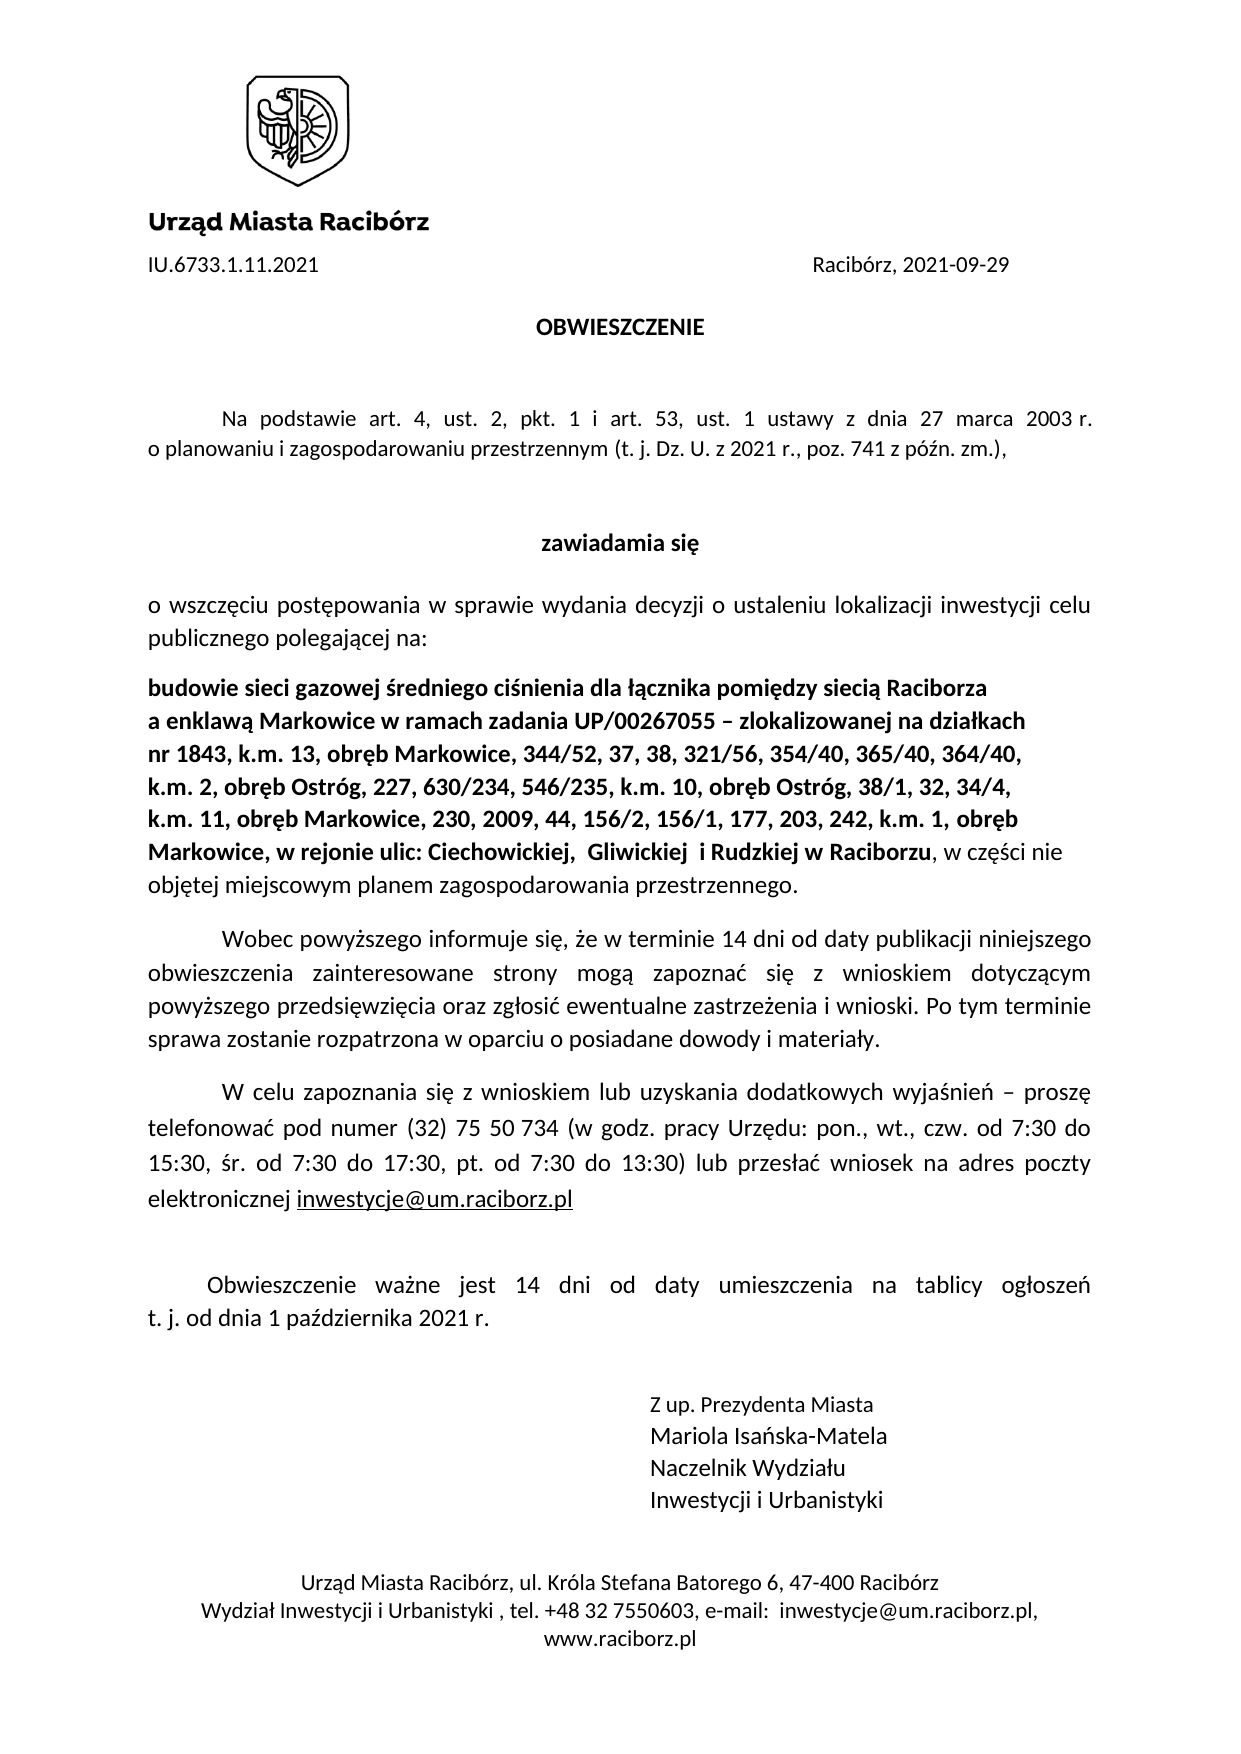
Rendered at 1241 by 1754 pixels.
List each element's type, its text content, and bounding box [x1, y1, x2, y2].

subtitle OBWIESZCZENIE [148, 311, 1092, 341]
text Obwieszczenie ważne jest 14 dni od daty umieszczenia na tablicy ogłoszeń t. j. od dnia 1 października 2021 r. [148, 1269, 1092, 1333]
text Na podstawie art. 4, ust. 2, pkt. 1 i art. 53, ust. 1 ustawy z dnia 27 marca 2003 r. o planowaniu i zagospodarowaniu przestrzennym (t. j. Dz. U. z 2021 r., poz. 741 z późn. zm.), [148, 404, 1092, 462]
text IU.6733.1.11.2021 Racibórz, 2021-09-29 [148, 250, 1092, 278]
text o wszczęciu postępowania w sprawie wydania decyzji o ustaleniu lokalizacji inwestycji celu publicznego polegającej na: [148, 589, 1092, 653]
text Z up. Prezydenta Miasta [148, 1390, 1092, 1418]
text Mariola Isańska-Matela [148, 1420, 1092, 1451]
picture [147, 73, 431, 237]
text Inwestycji i Urbanistyki [148, 1484, 1092, 1515]
text zawiadamia się [148, 527, 1092, 557]
text Naczelnik Wydziału [148, 1452, 1092, 1483]
text W celu zapoznania się z wnioskiem lub uzyskania dodatkowych wyjaśnień – proszę telefonować pod numer (32) 75 50 734 (w godz. pracy Urzędu: pon., wt., czw. od 7:30 do 15:30, śr. od 7:30 do 17:30, pt. od 7:30 do 13:30) lub przesłać wniosek na adres poczty elektronicznej inwestycje@um.raciborz.pl [148, 1072, 1092, 1214]
text budowie sieci gazowej średniego ciśnienia dla łącznika pomiędzy siecią Raciborza a enklawą Markowice w ramach zadania UP/00267055 – zlokalizowanej na działkach nr 1843, k.m. 13, obręb Markowice, 344/52, 37, 38, 321/56, 354/40, 365/40, 364/40, k.m. 2, obręb Ostróg, 227, 630/234, 546/235, k.m. 10, obręb Ostróg, 38/1, 32, 34/4, k.m. 11, obręb Markowice, 230, 2009, 44, 156/2, 156/1, 177, 203, 242, k.m. 1, obręb Markowice, w rejonie ulic: Ciechowickiej, Gliwickiej i Rudzkiej w Raciborzu, w części nie objętej miejscowym planem zagospodarowania przestrzennego. [148, 672, 1092, 900]
text Wobec powyższego informuje się, że w terminie 14 dni od daty publikacji niniejszego obwieszczenia zainteresowane strony mogą zapoznać się z wnioskiem dotyczącym powyższego przedsięwzięcia oraz zgłosić ewentualne zastrzeżenia i wnioski. Po tym terminie sprawa zostanie rozpatrzona w oparciu o posiadane dowody i materiały. [148, 919, 1092, 1053]
